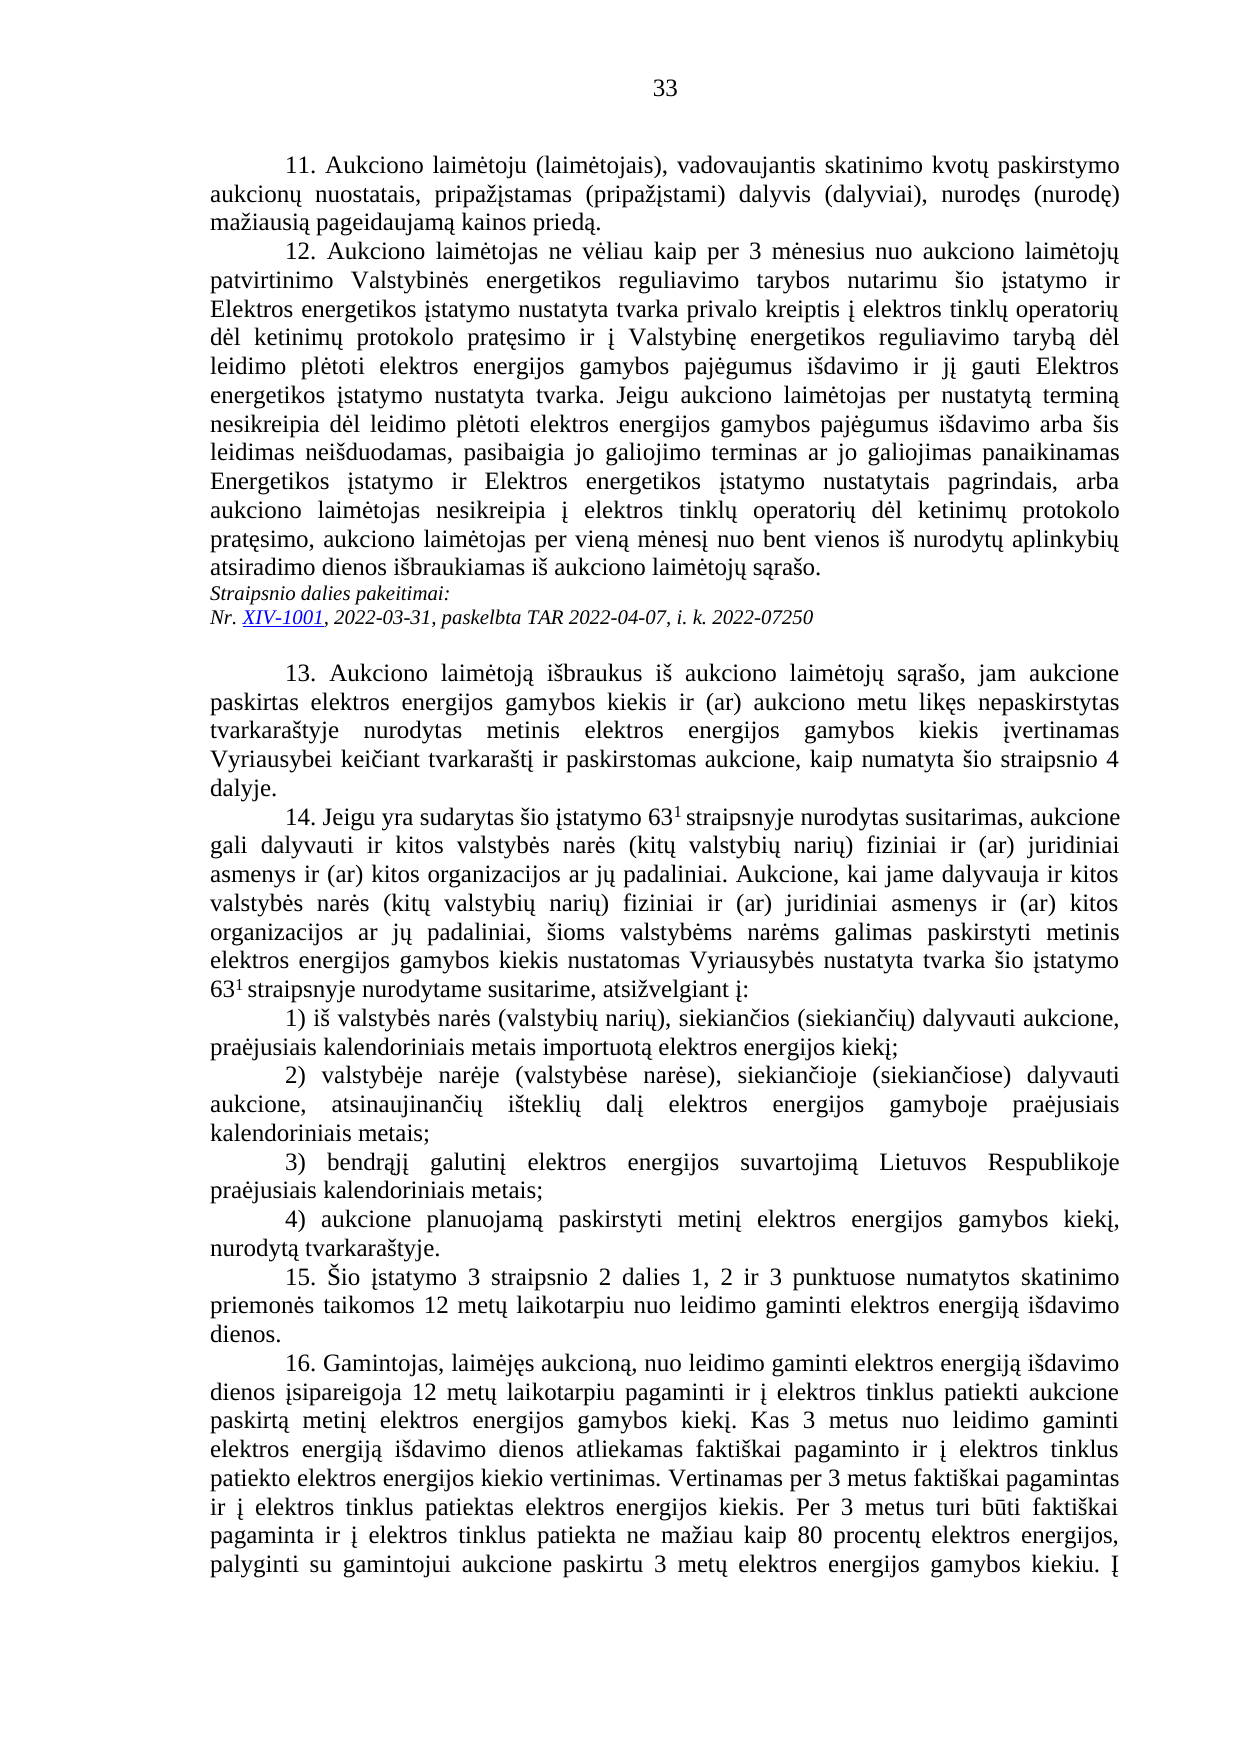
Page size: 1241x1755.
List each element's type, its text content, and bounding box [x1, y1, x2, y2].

text 11. Aukciono laimėtoju (laimėtojais), vadovaujantis skatinimo kvotų paskirstymo aukcionų nuostatais, pripažįstamas (pripažįstami) dalyvis (dalyviai), nurodęs (nurodę) mažiausią pageidaujamą kainos priedą. [210, 150, 1120, 236]
text 4) aukcione planuojamą paskirstyti metinį elektros energijos gamybos kiekį, nurodytą tvarkaraštyje. [210, 1204, 1120, 1262]
text Nr. XIV-1001, 2022-03-31, paskelbta TAR 2022-04-07, i. k. 2022-07250 [210, 605, 1120, 629]
text 12. Aukciono laimėtojas ne vėliau kaip per 3 mėnesius nuo aukciono laimėtojų patvirtinimo Valstybinės energetikos reguliavimo tarybos nutarimu šio įstatymo ir Elektros energetikos įstatymo nustatyta tvarka privalo kreiptis į elektros tinklų operatorių dėl ketinimų protokolo pratęsimo ir į Valstybinę energetikos reguliavimo tarybą dėl leidimo plėtoti elektros energijos gamybos pajėgumus išdavimo ir jį gauti Elektros energetikos įstatymo nustatyta tvarka. Jeigu aukciono laimėtojas per nustatytą terminą nesikreipia dėl leidimo plėtoti elektros energijos gamybos pajėgumus išdavimo arba šis leidimas neišduodamas, pasibaigia jo galiojimo terminas ar jo galiojimas panaikinamas Energetikos įstatymo ir Elektros energetikos įstatymo nustatytais pagrindais, arba aukciono laimėtojas nesikreipia į elektros tinklų operatorių dėl ketinimų protokolo pratęsimo, aukciono laimėtojas per vieną mėnesį nuo bent vienos iš nurodytų aplinkybių atsiradimo dienos išbraukiamas iš aukciono laimėtojų sąrašo. [210, 236, 1120, 581]
text 1) iš valstybės narės (valstybių narių), siekiančios (siekiančių) dalyvauti aukcione, praėjusiais kalendoriniais metais importuotą elektros energijos kiekį; [210, 1003, 1120, 1061]
text 15. Šio įstatymo 3 straipsnio 2 dalies 1, 2 ir 3 punktuose numatytos skatinimo priemonės taikomos 12 metų laikotarpiu nuo leidimo gaminti elektros energiją išdavimo dienos. [210, 1262, 1120, 1348]
text 3) bendrąjį galutinį elektros energijos suvartojimą Lietuvos Respublikoje praėjusiais kalendoriniais metais; [210, 1147, 1120, 1204]
text 2) valstybėje narėje (valstybėse narėse), siekiančioje (siekiančiose) dalyvauti aukcione, atsinaujinančių išteklių dalį elektros energijos gamyboje praėjusiais kalendoriniais metais; [210, 1061, 1120, 1147]
text 16. Gamintojas, laimėjęs aukcioną, nuo leidimo gaminti elektros energiją išdavimo dienos įsipareigoja 12 metų laikotarpiu pagaminti ir į elektros tinklus patiekti aukcione paskirtą metinį elektros energijos gamybos kiekį. Kas 3 metus nuo leidimo gaminti elektros energiją išdavimo dienos atliekamas faktiškai pagaminto ir į elektros tinklus patiekto elektros energijos kiekio vertinimas. Vertinamas per 3 metus faktiškai pagamintas ir į elektros tinklus patiektas elektros energijos kiekis. Per 3 metus turi būti faktiškai pagaminta ir į elektros tinklus patiekta ne mažiau kaip 80 procentų elektros energijos, palyginti su gamintojui aukcione paskirtu 3 metų elektros energijos gamybos kiekiu. Į [210, 1348, 1120, 1578]
text Straipsnio dalies pakeitimai: [210, 581, 1120, 605]
text 13. Aukciono laimėtoją išbraukus iš aukciono laimėtojų sąrašo, jam aukcione paskirtas elektros energijos gamybos kiekis ir (ar) aukciono metu likęs nepaskirstytas tvarkaraštyje nurodytas metinis elektros energijos gamybos kiekis įvertinamas Vyriausybei keičiant tvarkaraštį ir paskirstomas aukcione, kaip numatyta šio straipsnio 4 dalyje. [210, 658, 1120, 802]
text 14. Jeigu yra sudarytas šio įstatymo 631 straipsnyje nurodytas susitarimas, aukcione gali dalyvauti ir kitos valstybės narės (kitų valstybių narių) fiziniai ir (ar) juridiniai asmenys ir (ar) kitos organizacijos ar jų padaliniai. Aukcione, kai jame dalyvauja ir kitos valstybės narės (kitų valstybių narių) fiziniai ir (ar) juridiniai asmenys ir (ar) kitos organizacijos ar jų padaliniai, šioms valstybėms narėms galimas paskirstyti metinis elektros energijos gamybos kiekis nustatomas Vyriausybės nustatyta tvarka šio įstatymo 631 straipsnyje nurodytame susitarime, atsižvelgiant į: [210, 802, 1120, 1003]
